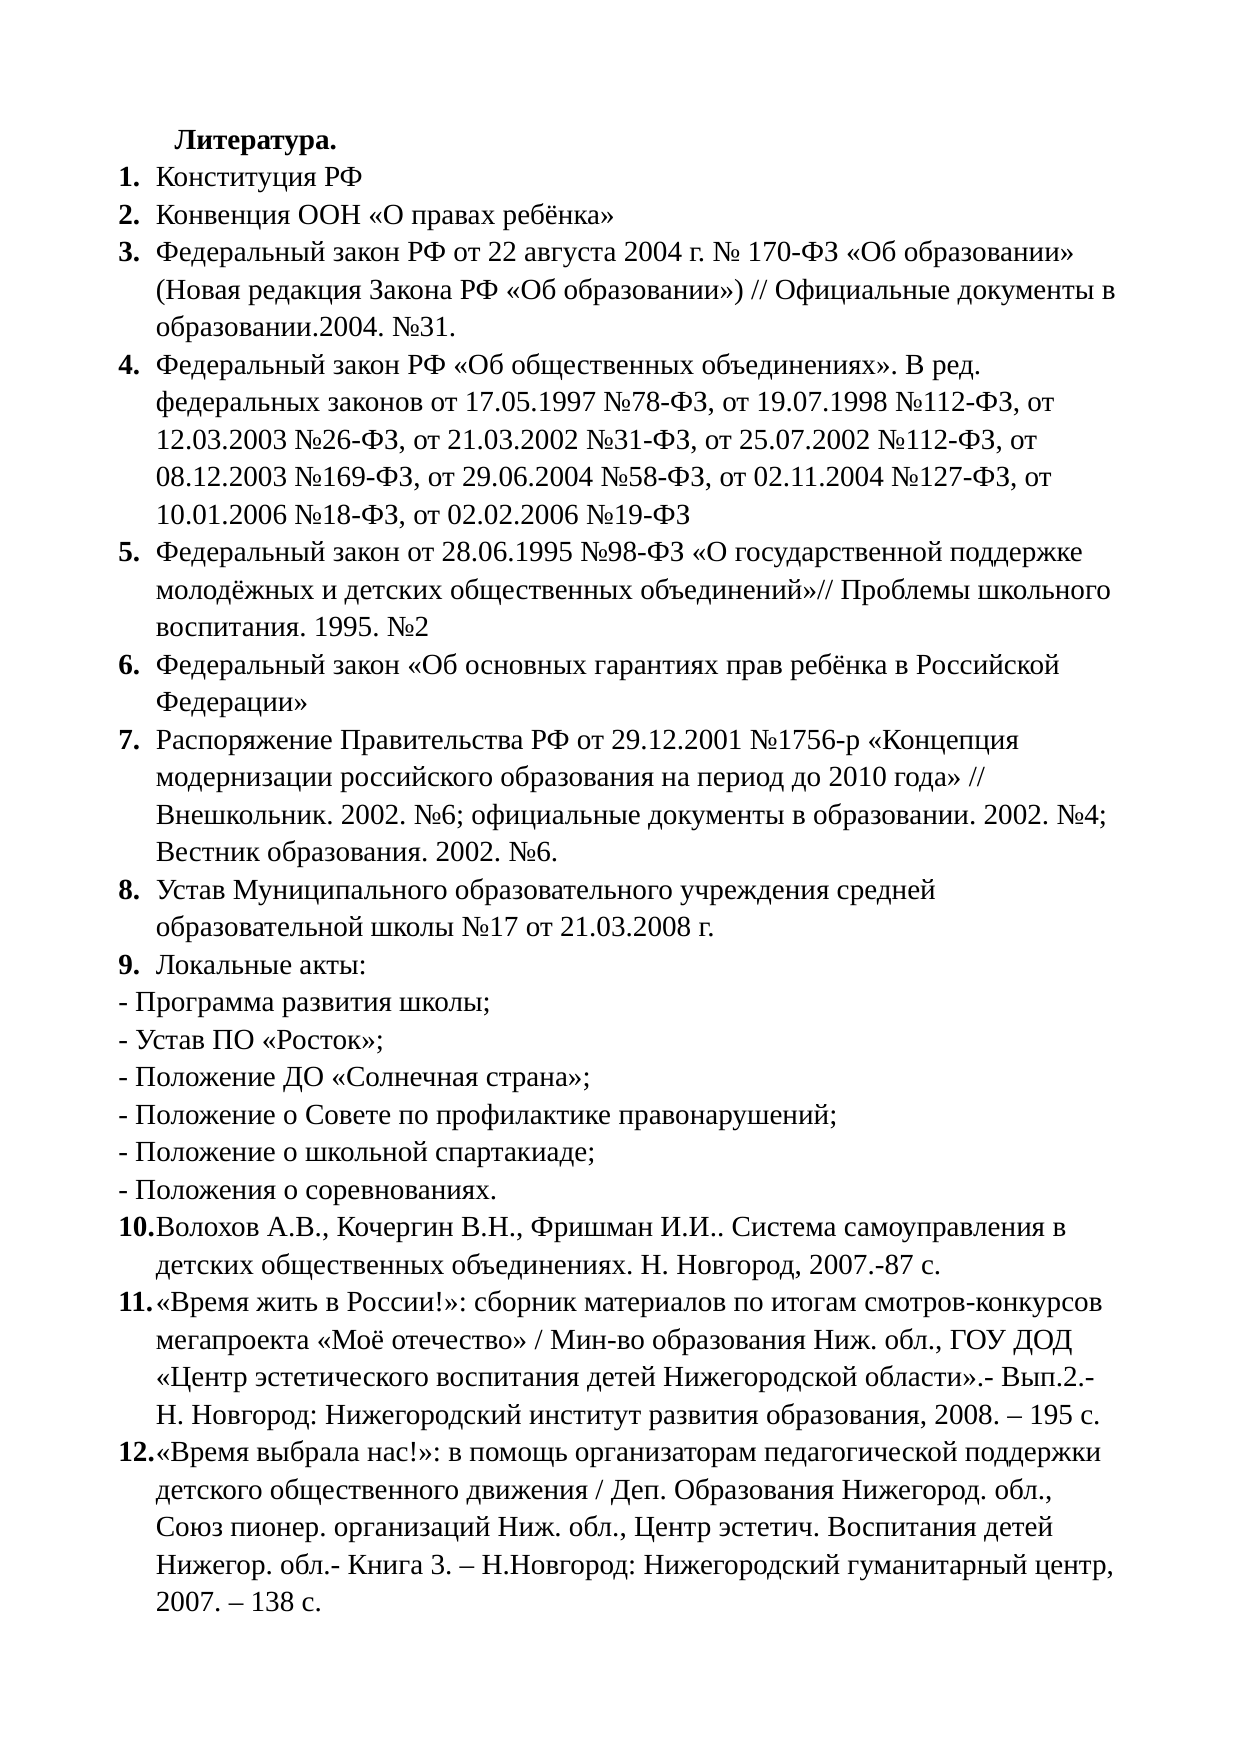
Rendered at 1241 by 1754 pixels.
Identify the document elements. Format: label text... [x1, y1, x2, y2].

text - Положение о школьной спартакиаде; [118, 1131, 1122, 1168]
text - Устав ПО «Росток»; [118, 1018, 1122, 1056]
text - Программа развития школы; [118, 981, 1122, 1018]
list «Время выбрала нас!»: в помощь организаторам педагогической поддержки детского общественного движения / Деп. Образования Нижегород. обл., Союз пионер. организаций Ниж. обл., Центр эстетич. Воспитания детей Нижегор. обл.- Книга 3. – Н.Новгород: Нижегородский гуманитарный центр, 2007. – 138 с. [118, 1431, 1122, 1618]
list Конвенция ООН «О правах ребёнка» [118, 193, 1122, 231]
text Литература. [174, 118, 1122, 156]
list Федеральный закон РФ «Об общественных объединениях». В ред. федеральных законов от 17.05.1997 №78-ФЗ, от 19.07.1998 №112-ФЗ, от 12.03.2003 №26-ФЗ, от 21.03.2002 №31-ФЗ, от 25.07.2002 №112-ФЗ, от 08.12.2003 №169-ФЗ, от 29.06.2004 №58-ФЗ, от 02.11.2004 №127-ФЗ, от 10.01.2006 №18-ФЗ, от 02.02.2006 №19-ФЗ [118, 343, 1122, 531]
text - Положение о Совете по профилактике правонарушений; [118, 1093, 1122, 1131]
list Федеральный закон «Об основных гарантиях прав ребёнка в Российской Федерации» [118, 643, 1122, 718]
text - Положения о соревнованиях. [118, 1168, 1122, 1206]
list Конституция РФ [118, 156, 1122, 193]
list Локальные акты: [118, 943, 1122, 981]
list Распоряжение Правительства РФ от 29.12.2001 №1756-р «Концепция модернизации российского образования на период до 2010 года» // Внешкольник. 2002. №6; официальные документы в образовании. 2002. №4; Вестник образования. 2002. №6. [118, 718, 1122, 868]
list Федеральный закон РФ от 22 августа 2004 г. № 170-ФЗ «Об образовании» (Новая редакция Закона РФ «Об образовании») // Официальные документы в образовании.2004. №31. [118, 231, 1122, 343]
list Устав Муниципального образовательного учреждения средней образовательной школы №17 от 21.03.2008 г. [118, 868, 1122, 943]
list Волохов А.В., Кочергин В.Н., Фришман И.И.. Система самоуправления в детских общественных объединениях. Н. Новгород, 2007.-87 с. [118, 1206, 1122, 1281]
list Федеральный закон от 28.06.1995 №98-ФЗ «О государственной поддержке молодёжных и детских общественных объединений»// Проблемы школьного воспитания. 1995. №2 [118, 531, 1122, 643]
list «Время жить в России!»: сборник материалов по итогам смотров-конкурсов мегапроекта «Моё отечество» / Мин-во образования Ниж. обл., ГОУ ДОД «Центр эстетического воспитания детей Нижегородской области».- Вып.2.- Н. Новгород: Нижегородский институт развития образования, 2008. – 195 с. [118, 1281, 1122, 1431]
text - Положение ДО «Солнечная страна»; [118, 1056, 1122, 1093]
